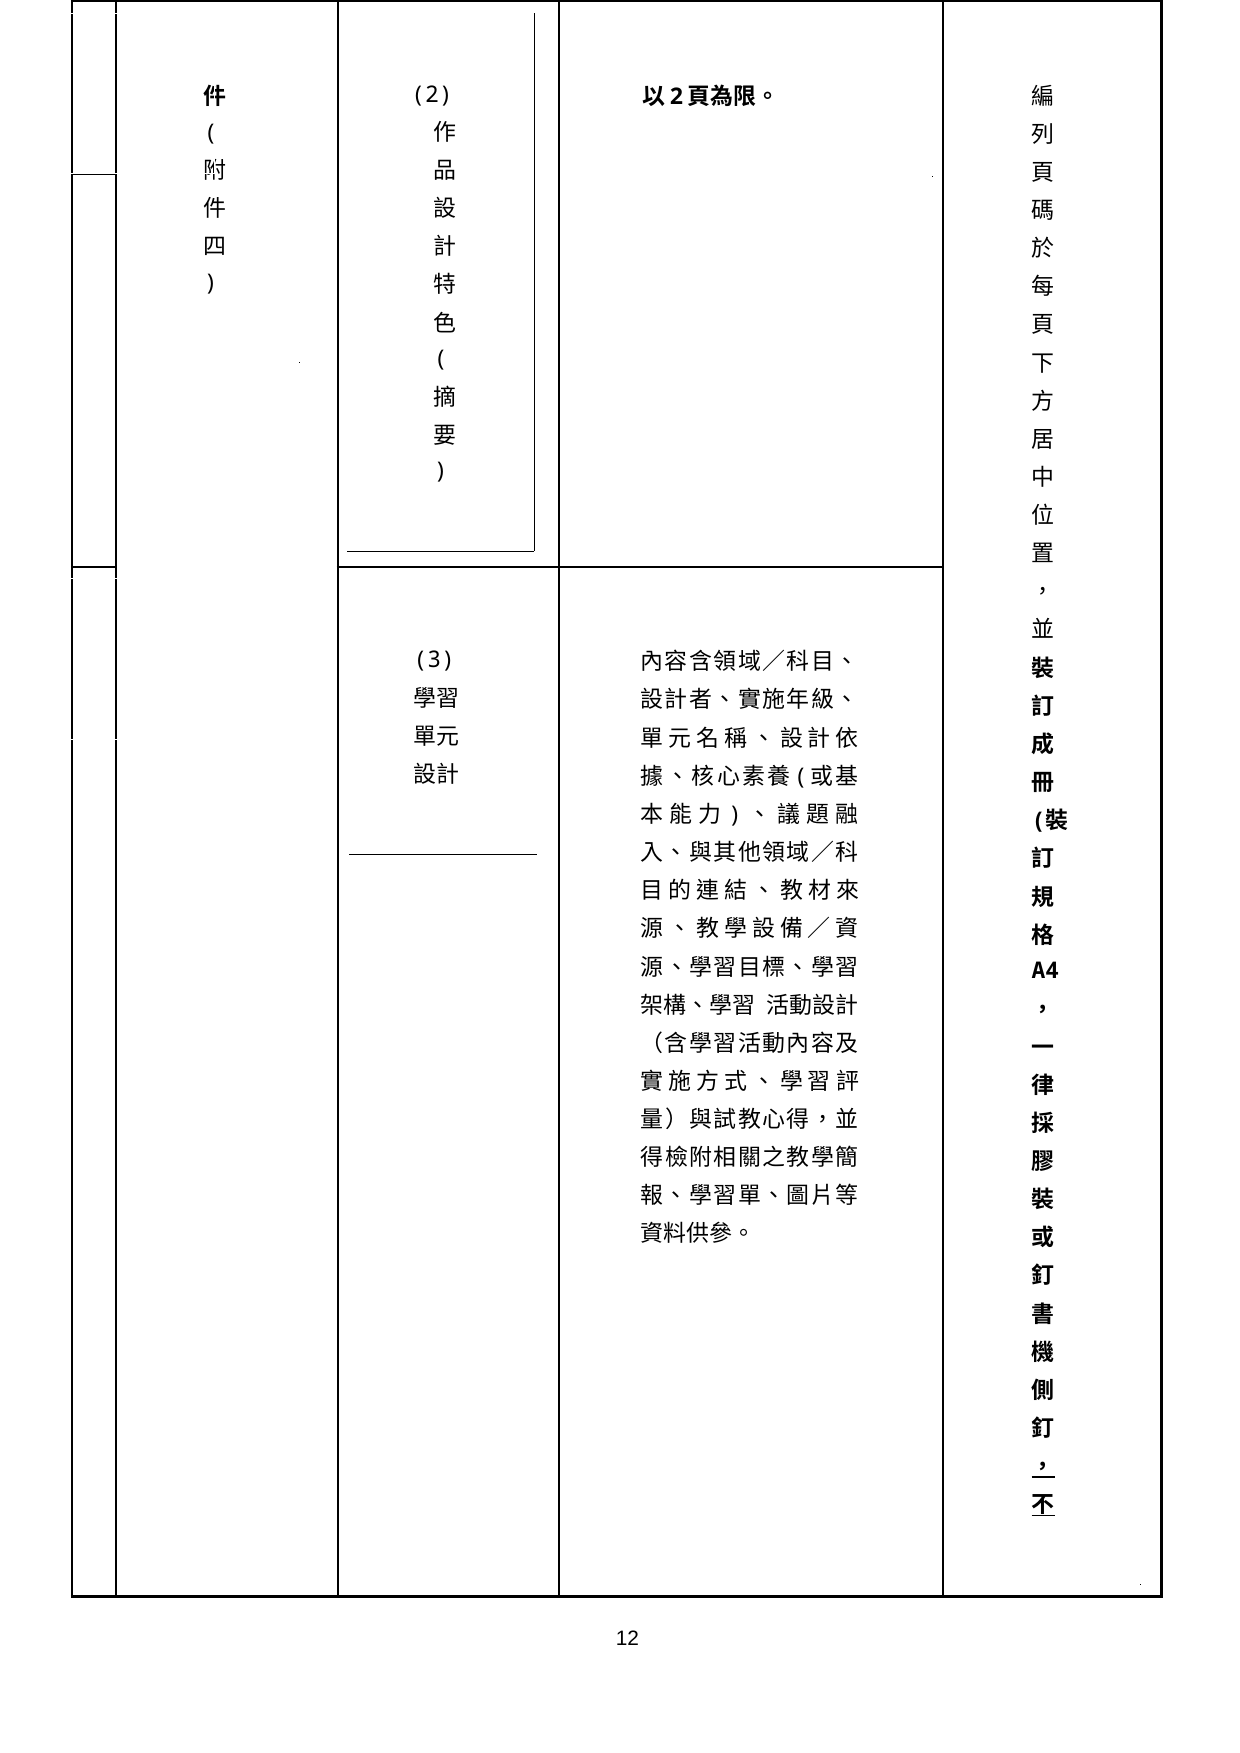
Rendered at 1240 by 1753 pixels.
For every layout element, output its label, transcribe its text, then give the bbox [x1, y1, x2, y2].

table_cell (2)作品設計特色(摘要) [339, 2, 558, 566]
table_cell 編列頁碼 於每頁下方居中位置，並裝訂成冊(裝訂規格A4，一律採膠裝或釘書機側釘，不 [944, 2, 1160, 1595]
table_cell □ [73, 579, 115, 739]
table_cell 件 (附件四) [117, 2, 337, 1595]
table_cell □ [73, 14, 115, 173]
table_cell □ [73, 568, 115, 578]
table_cell 內容含領域／科目、設計者、實施年級、單元名稱、設計依據、核心素養(或基本能力)、議題融入、與其他領域／科目的連結、教材來源、教學設備／資源、學習目標、學習架構、學習 活動設計（含學習活動內容及實施方式、學習評量）與試教心得，並得檢附相關之教學簡報、學習單、圖片等資料供參。 [560, 568, 942, 1595]
table_cell (3)學習單元設計 [339, 568, 558, 1595]
table_cell □ [73, 175, 115, 566]
table_cell 以2頁為限。 [560, 2, 942, 566]
table_cell □ [73, 740, 115, 1595]
table_cell □ [73, 2, 115, 13]
